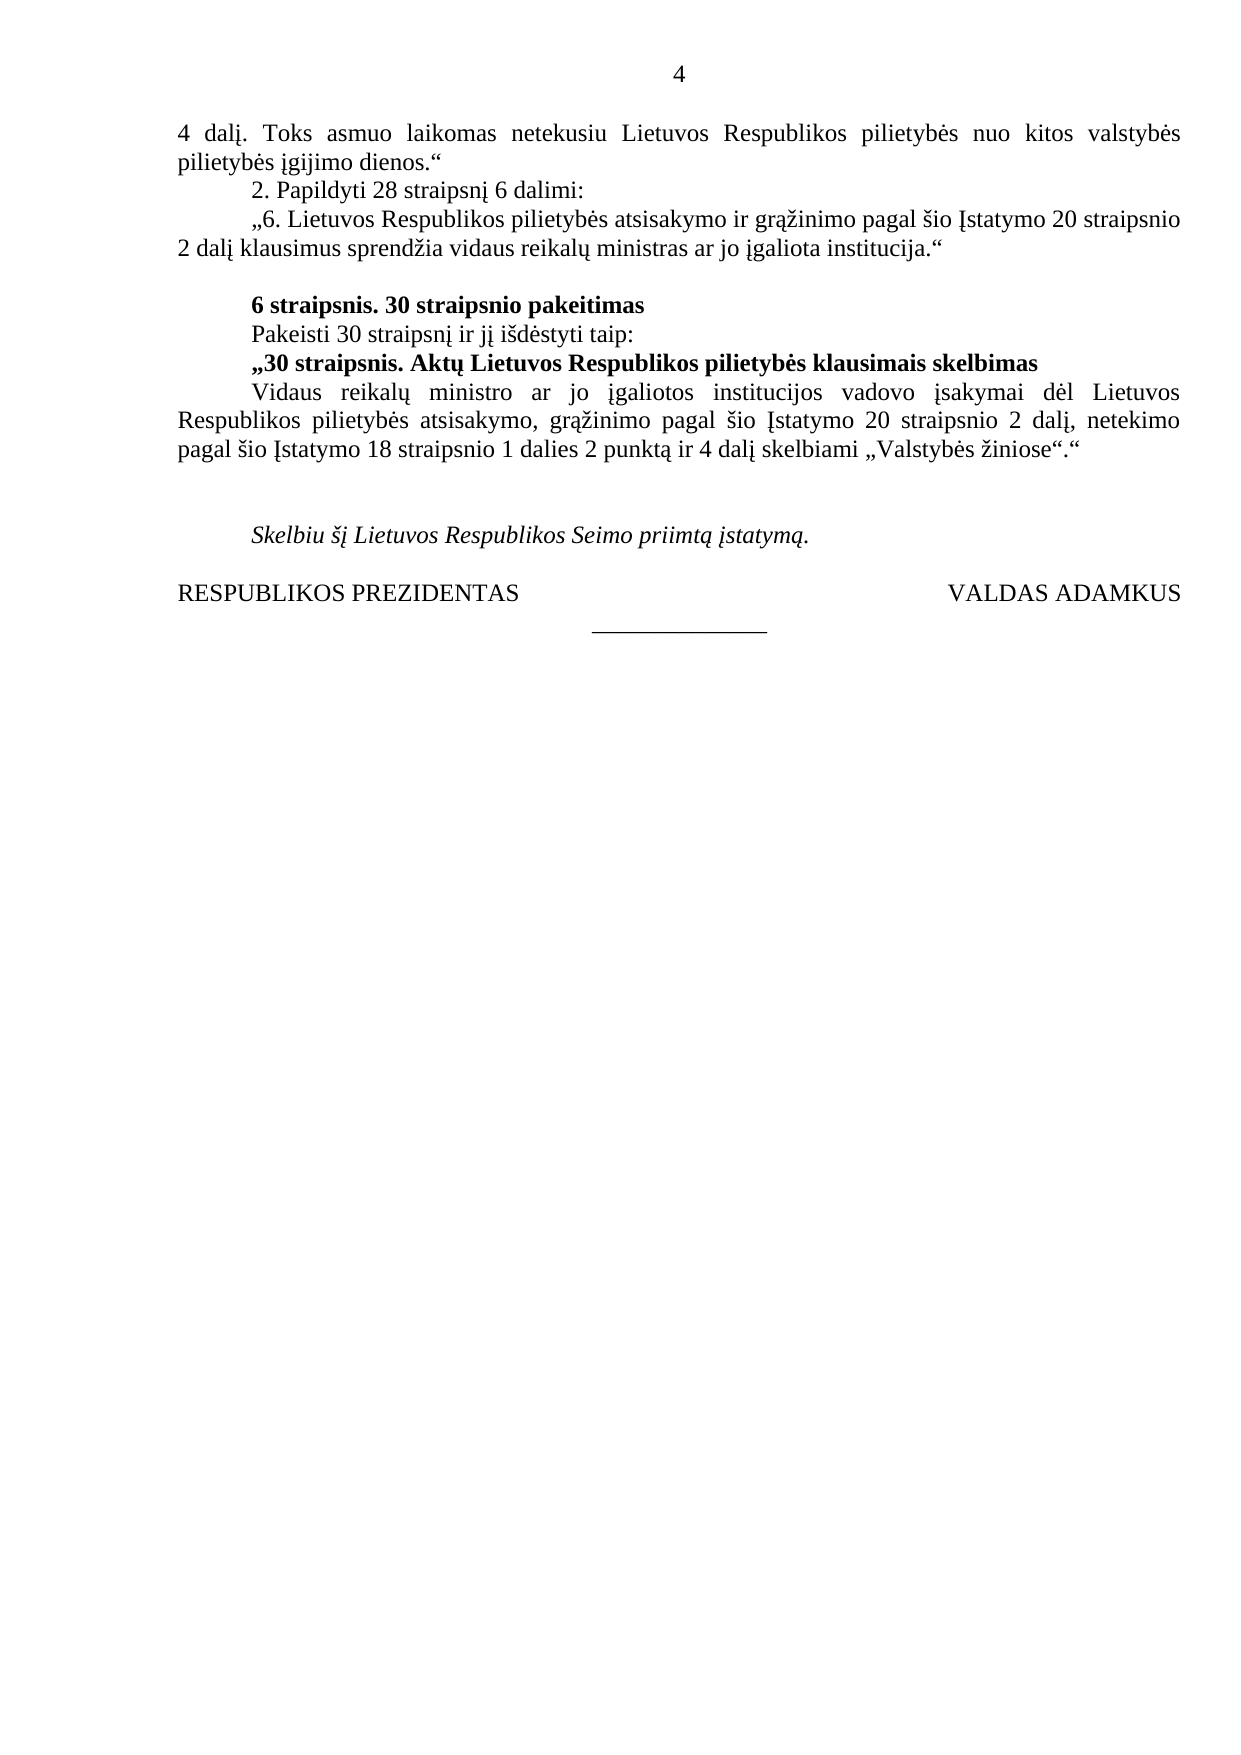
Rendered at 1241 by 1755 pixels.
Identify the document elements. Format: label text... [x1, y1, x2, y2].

text 2. Papildyti 28 straipsnį 6 dalimi: [177, 176, 1181, 204]
text RESPUBLIKOS PREZIDENTAS VALDAS ADAMKUS [177, 578, 1181, 607]
text Vidaus reikalų ministro ar jo įgaliotos institucijos vadovo įsakymai dėl Lietuvos Respublikos pilietybės atsisakymo, grąžinimo pagal šio Įstatymo 20 straipsnio 2 dalį, netekimo pagal šio Įstatymo 18 straipsnio 1 dalies 2 punktą ir 4 dalį skelbiami „Valstybės žiniose“.“ [177, 377, 1181, 463]
text Pakeisti 30 straipsnį ir jį išdėstyti taip: [177, 319, 1181, 348]
text Skelbiu šį Lietuvos Respublikos Seimo priimtą įstatymą. [177, 521, 1181, 549]
text ______________ [177, 607, 1181, 636]
text 4 dalį. Toks asmuo laikomas netekusiu Lietuvos Respublikos pilietybės nuo kitos valstybės pilietybės įgijimo dienos.“ [177, 118, 1181, 176]
text „30 straipsnis. Aktų Lietuvos Respublikos pilietybės klausimais skelbimas [177, 348, 1181, 377]
text 6 straipsnis. 30 straipsnio pakeitimas [177, 291, 1181, 319]
text „6. Lietuvos Respublikos pilietybės atsisakymo ir grąžinimo pagal šio Įstatymo 20 straipsnio 2 dalį klausimus sprendžia vidaus reikalų ministras ar jo įgaliota institucija.“ [177, 204, 1181, 262]
